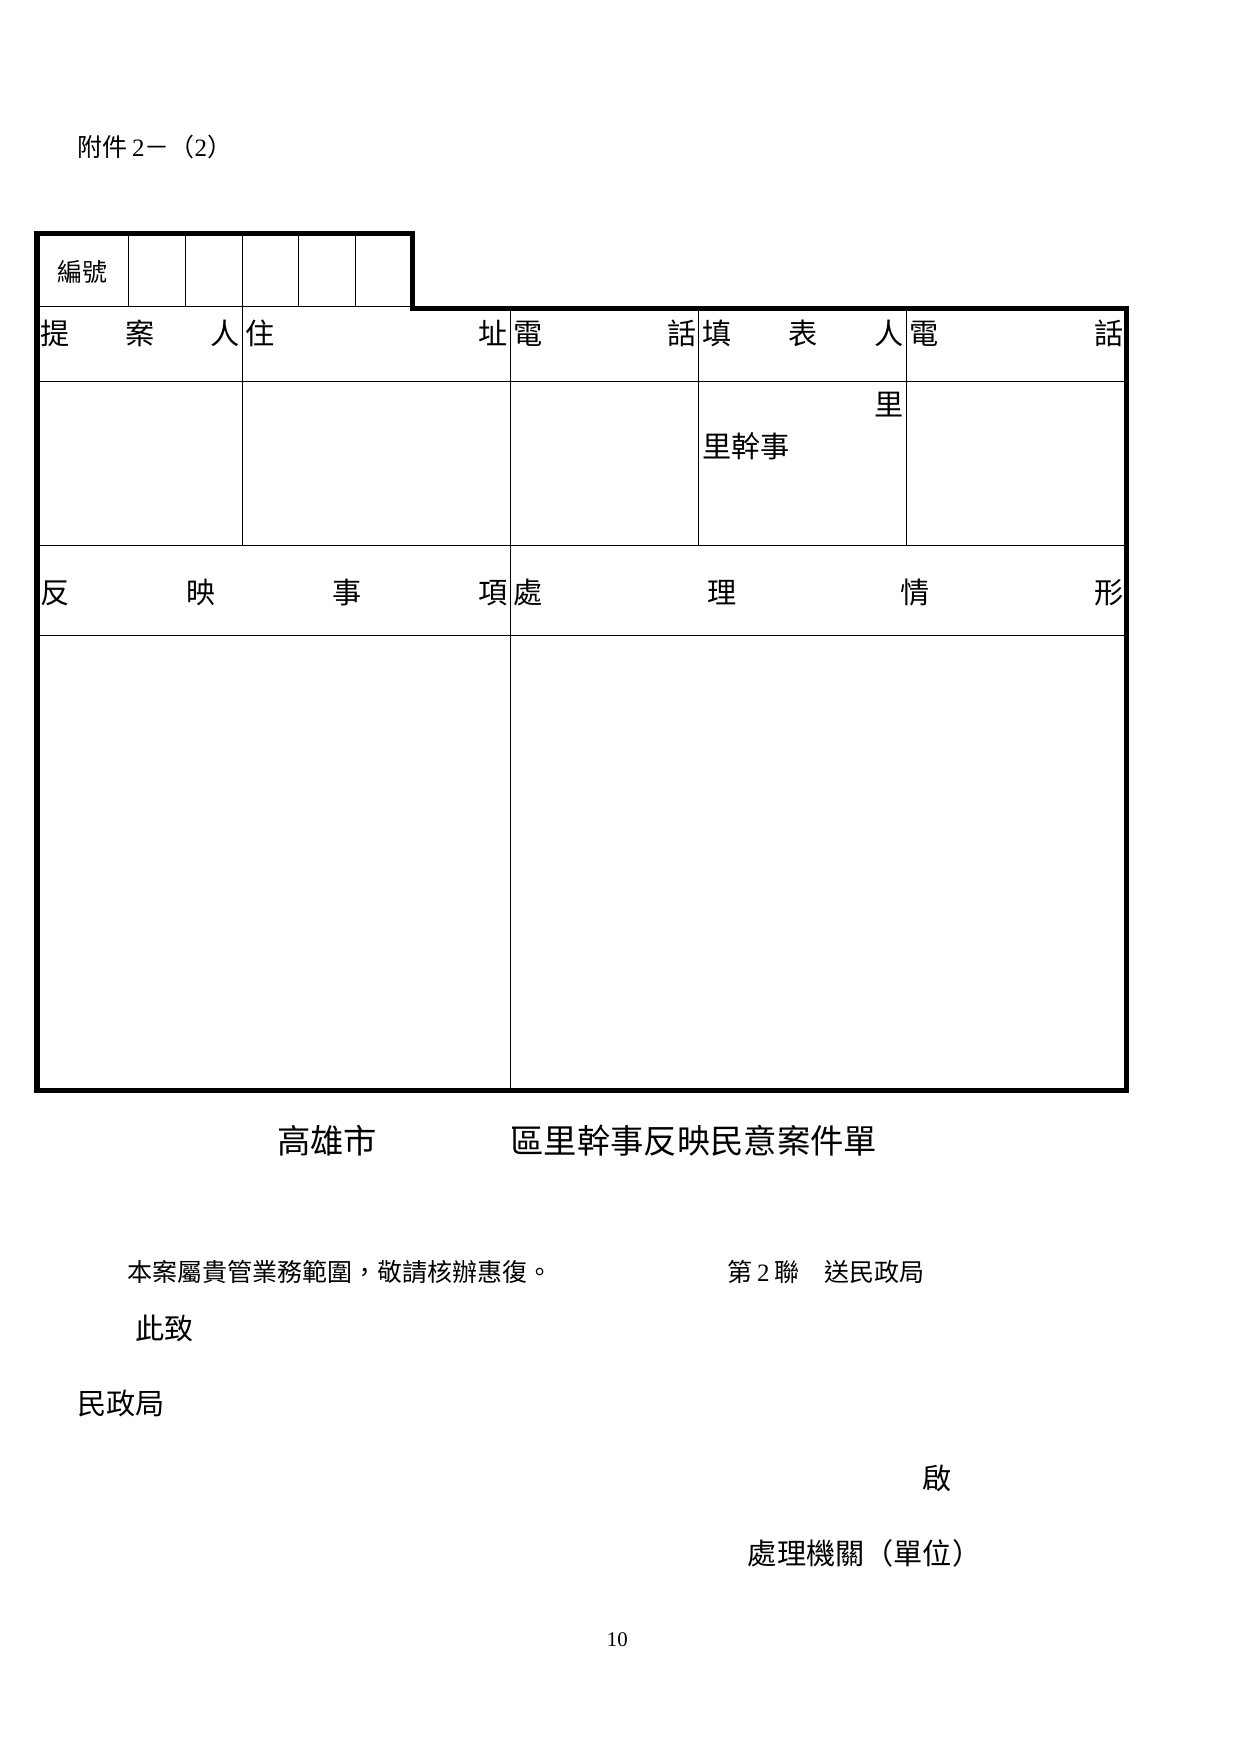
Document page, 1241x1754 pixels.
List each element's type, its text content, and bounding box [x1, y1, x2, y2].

table_header [299, 236, 355, 306]
table_header [243, 236, 298, 306]
text 啟 [77, 1439, 1157, 1514]
table_cell 處理情形 [511, 546, 1124, 635]
table_cell 填表人 [699, 311, 906, 381]
text 高雄市 區里幹事反映民意案件單 [227, 164, 1157, 1177]
table_header [356, 236, 410, 306]
table_cell 電話 [907, 311, 1124, 381]
table_cell 提案人 [40, 307, 242, 381]
table_header [129, 236, 185, 306]
text 本案屬貴管業務範圍，敬請核辦惠復。 第2聯 送民政局 [77, 1252, 1157, 1289]
table_cell 反映事項 [40, 546, 510, 635]
text 此致 [77, 1289, 1157, 1364]
table_cell [511, 636, 1124, 1088]
table_header [186, 236, 242, 306]
table_header [415, 231, 1126, 306]
table_cell 電話 [511, 311, 698, 381]
text 處理機關（單位） [77, 1514, 1157, 1589]
table_cell 住址 [243, 307, 510, 381]
table_header 編號 [40, 236, 128, 306]
text 民政局 [77, 1364, 1157, 1439]
table_cell [40, 636, 510, 1088]
table_cell [40, 382, 242, 545]
text 附件2－（2） [77, 127, 1157, 164]
table_cell [511, 382, 698, 545]
table_cell [907, 382, 1124, 545]
table_cell [243, 382, 510, 545]
table_cell 里 里幹事 [699, 382, 906, 545]
